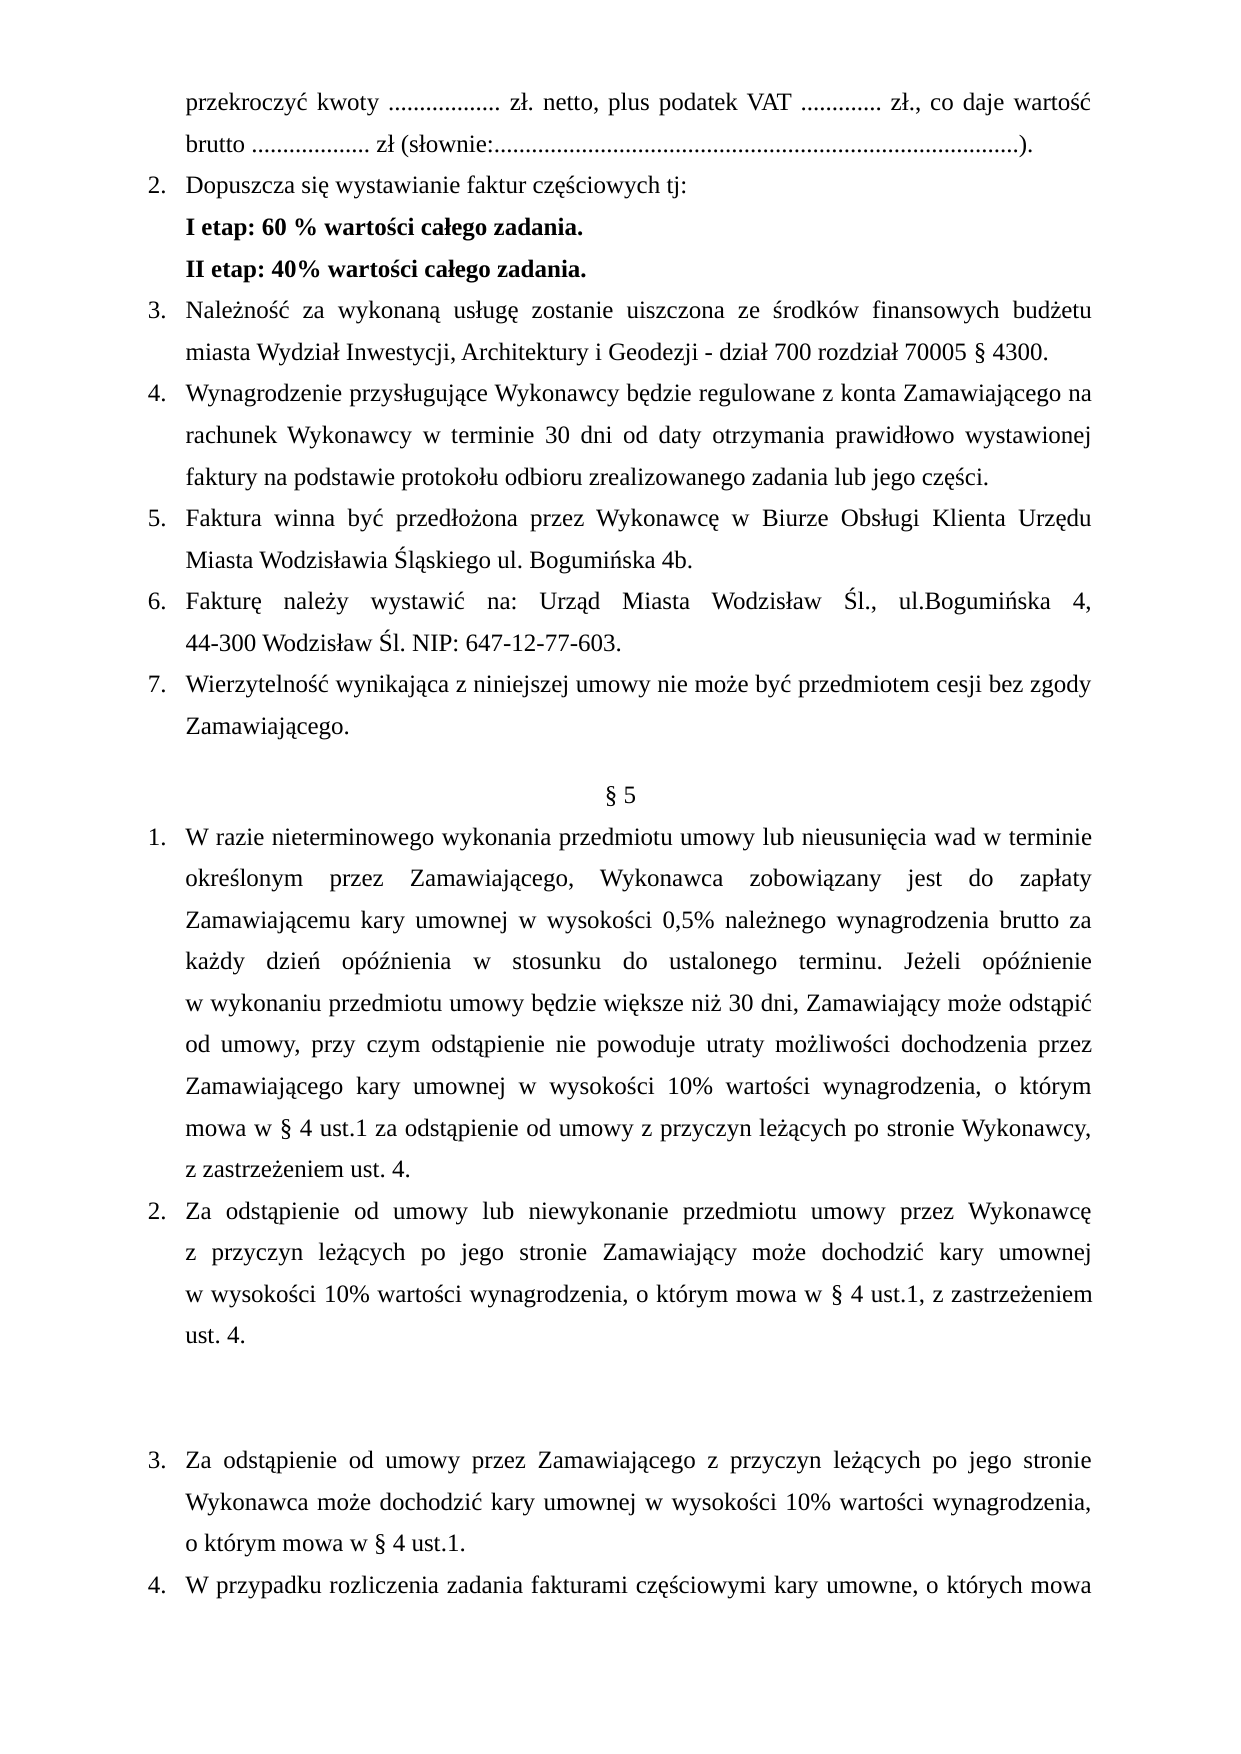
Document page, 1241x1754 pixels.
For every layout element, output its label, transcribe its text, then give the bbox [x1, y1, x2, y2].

list I etap: 60 % wartości całego zadania. [148, 213, 1093, 241]
list przekroczyć kwoty .................. zł. netto, plus podatek VAT ............. zł., co daje wartość brutto ................... zł (słownie:....................................................................................). [148, 88, 1093, 158]
list Za odstąpienie od umowy lub niewykonanie przedmiotu umowy przez Wykonawcę z przyczyn leżących po jego stronie Zamawiający może dochodzić kary umownej w wysokości 10% wartości wynagrodzenia, o którym mowa w § 4 ust.1, z zastrzeżeniem ust. 4. [148, 1197, 1093, 1349]
text § 5 [148, 781, 1093, 809]
list Fakturę należy wystawić na: Urząd Miasta Wodzisław Śl., ul.Bogumińska 4, 44-300 Wodzisław Śl. NIP: 647-12-77-603. [148, 587, 1093, 657]
list II etap: 40% wartości całego zadania. [148, 255, 1093, 282]
list W przypadku rozliczenia zadania fakturami częściowymi kary umowne, o których mowa [148, 1571, 1093, 1599]
list Wynagrodzenie przysługujące Wykonawcy będzie regulowane z konta Zamawiającego na rachunek Wykonawcy w terminie 30 dni od daty otrzymania prawidłowo wystawionej faktury na podstawie protokołu odbioru zrealizowanego zadania lub jego części. [148, 379, 1093, 490]
list Dopuszcza się wystawianie faktur częściowych tj: [148, 172, 1093, 199]
list Faktura winna być przedłożona przez Wykonawcę w Biurze Obsługi Klienta Urzędu Miasta Wodzisławia Śląskiego ul. Bogumińska 4b. [148, 504, 1093, 573]
list Za odstąpienie od umowy przez Zamawiającego z przyczyn leżących po jego stronie Wykonawca może dochodzić kary umownej w wysokości 10% wartości wynagrodzenia, o którym mowa w § 4 ust.1. [148, 1446, 1093, 1557]
list W razie nieterminowego wykonania przedmiotu umowy lub nieusunięcia wad w terminie określonym przez Zamawiającego, Wykonawca zobowiązany jest do zapłaty Zamawiającemu kary umownej w wysokości 0,5% należnego wynagrodzenia brutto za każdy dzień opóźnienia w stosunku do ustalonego terminu. Jeżeli opóźnienie w wykonaniu przedmiotu umowy będzie większe niż 30 dni, Zamawiający może odstąpić od umowy, przy czym odstąpienie nie powoduje utraty możliwości dochodzenia przez Zamawiającego kary umownej w wysokości 10% wartości wynagrodzenia, o którym mowa w § 4 ust.1 za odstąpienie od umowy z przyczyn leżących po stronie Wykonawcy, z zastrzeżeniem ust. 4. [148, 823, 1093, 1183]
list Wierzytelność wynikająca z niniejszej umowy nie może być przedmiotem cesji bez zgody Zamawiającego. [148, 670, 1093, 740]
list Należność za wykonaną usługę zostanie uiszczona ze środków finansowych budżetu miasta Wydział Inwestycji, Architektury i Geodezji - dział 700 rozdział 70005 § 4300. [148, 296, 1093, 366]
